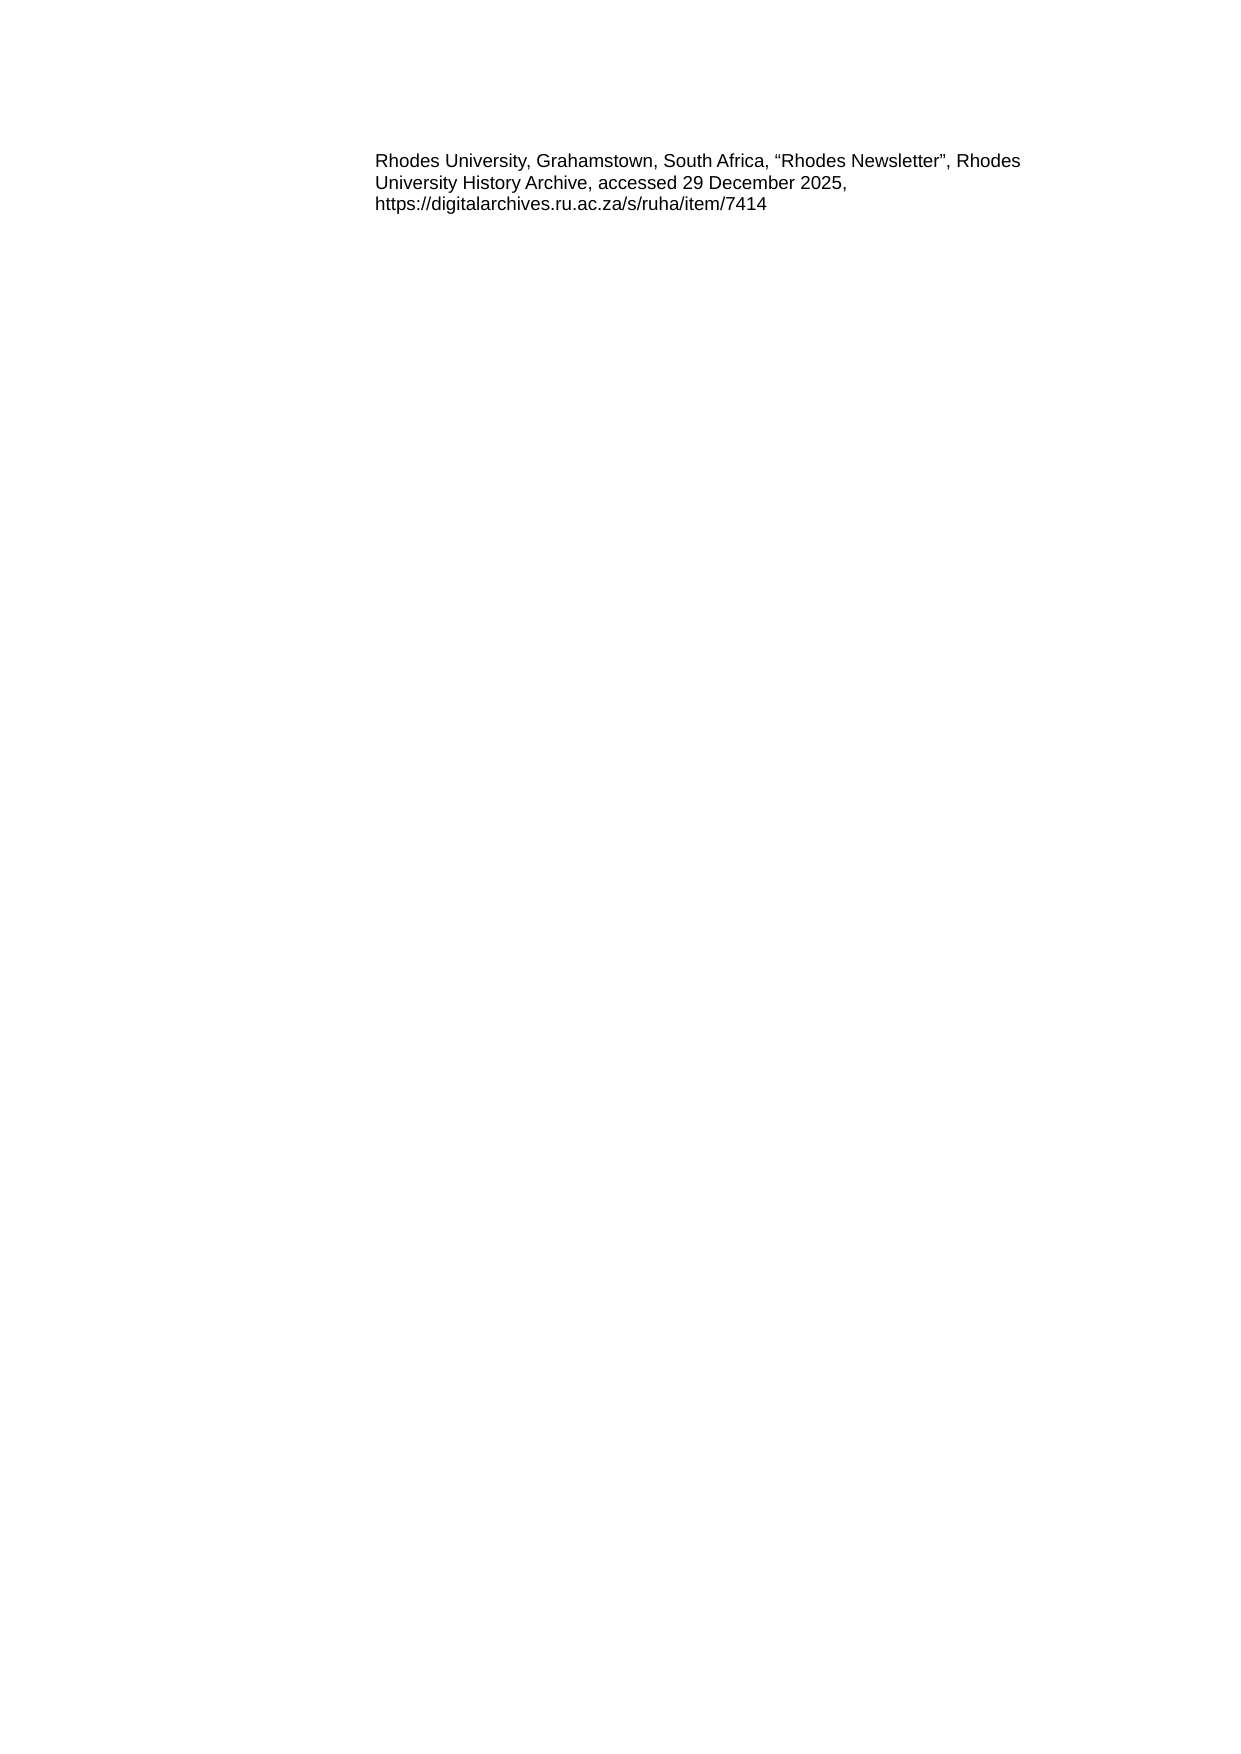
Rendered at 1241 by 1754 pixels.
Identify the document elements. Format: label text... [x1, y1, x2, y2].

text Rhodes University, Grahamstown, South Africa, “Rhodes Newsletter”, Rhodes University History Archive, accessed 29 December 2025, https://digitalarchives.ru.ac.za/s/ruha/item/7414 [375, 150, 1090, 215]
